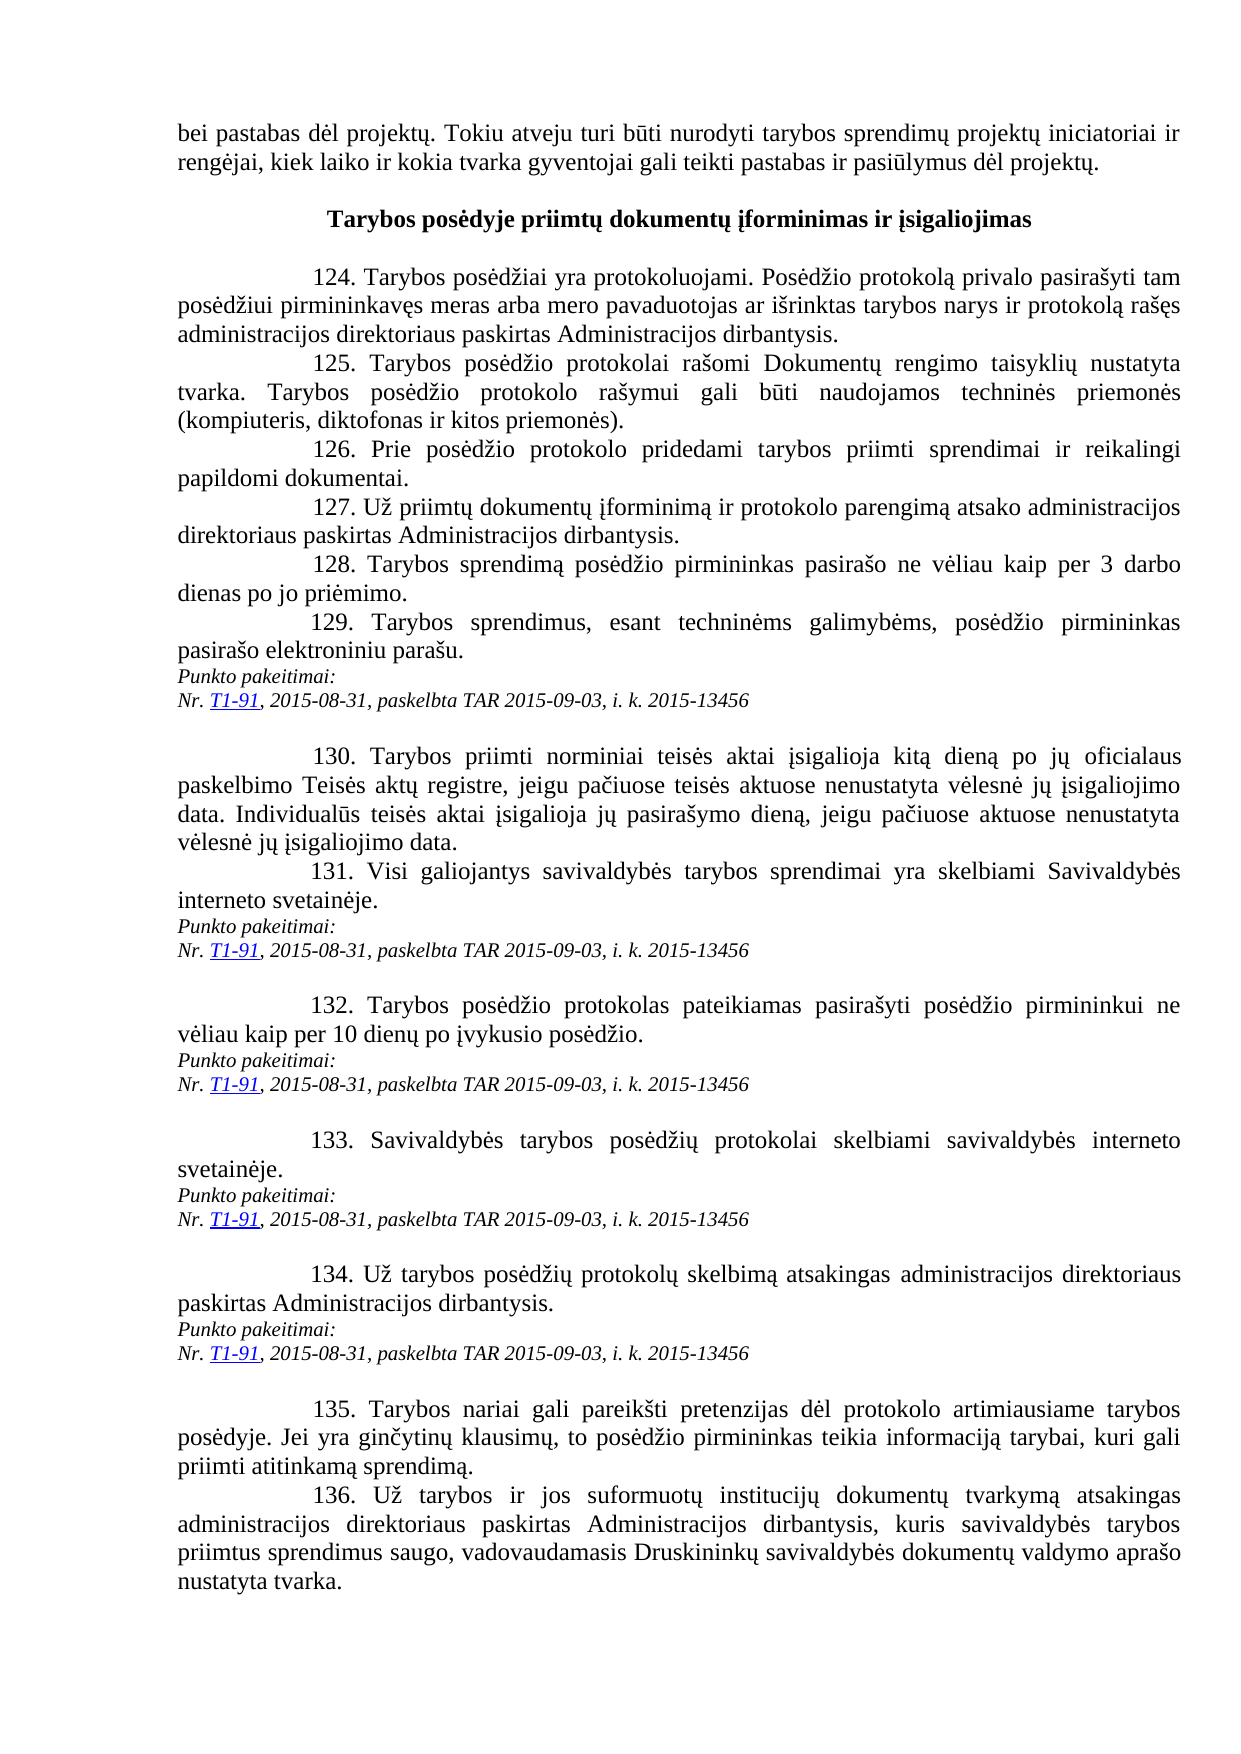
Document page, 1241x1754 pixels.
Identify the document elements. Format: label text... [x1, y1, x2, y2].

text 124. Tarybos posėdžiai yra protokoluojami. Posėdžio protokolą privalo pasirašyti tam posėdžiui pirmininkavęs meras arba mero pavaduotojas ar išrinktas tarybos narys ir protokolą rašęs administracijos direktoriaus paskirtas Administracijos dirbantysis. [177, 262, 1181, 348]
text Nr. T1-91, 2015-08-31, paskelbta TAR 2015-09-03, i. k. 2015-13456 [177, 1207, 1181, 1231]
text 130. Tarybos priimti norminiai teisės aktai įsigalioja kitą dieną po jų oficialaus paskelbimo Teisės aktų registre, jeigu pačiuose teisės aktuose nenustatyta vėlesnė jų įsigaliojimo data. Individualūs teisės aktai įsigalioja jų pasirašymo dieną, jeigu pačiuose aktuose nenustatyta vėlesnė jų įsigaliojimo data. [177, 741, 1181, 856]
text 131. Visi galiojantys savivaldybės tarybos sprendimai yra skelbiami Savivaldybės interneto svetainėje. [177, 856, 1181, 914]
text 128. Tarybos sprendimą posėdžio pirmininkas pasirašo ne vėliau kaip per 3 darbo dienas po jo priėmimo. [177, 549, 1181, 607]
text Nr. T1-91, 2015-08-31, paskelbta TAR 2015-09-03, i. k. 2015-13456 [177, 1072, 1181, 1096]
text Punkto pakeitimai: [177, 1317, 1181, 1341]
text 135. Tarybos nariai gali pareikšti pretenzijas dėl protokolo artimiausiame tarybos posėdyje. Jei yra ginčytinų klausimų, to posėdžio pirmininkas teikia informaciją tarybai, kuri gali priimti atitinkamą sprendimą. [177, 1394, 1181, 1480]
text bei pastabas dėl projektų. Tokiu atveju turi būti nurodyti tarybos sprendimų projektų iniciatoriai ir rengėjai, kiek laiko ir kokia tvarka gyventojai gali teikti pastabas ir pasiūlymus dėl projektų. [177, 118, 1181, 176]
text 133. Savivaldybės tarybos posėdžių protokolai skelbiami savivaldybės interneto svetainėje. [177, 1125, 1181, 1182]
text 134. Už tarybos posėdžių protokolų skelbimą atsakingas administracijos direktoriaus paskirtas Administracijos dirbantysis. [177, 1259, 1181, 1317]
text Nr. T1-91, 2015-08-31, paskelbta TAR 2015-09-03, i. k. 2015-13456 [177, 688, 1181, 712]
text Punkto pakeitimai: [177, 664, 1181, 688]
text Nr. T1-91, 2015-08-31, paskelbta TAR 2015-09-03, i. k. 2015-13456 [177, 938, 1181, 962]
text 136. Už tarybos ir jos suformuotų institucijų dokumentų tvarkymą atsakingas administracijos direktoriaus paskirtas Administracijos dirbantysis, kuris savivaldybės tarybos priimtus sprendimus saugo, vadovaudamasis Druskininkų savivaldybės dokumentų valdymo aprašo nustatyta tvarka. [177, 1480, 1181, 1595]
text Punkto pakeitimai: [177, 914, 1181, 938]
text 127. Už priimtų dokumentų įforminimą ir protokolo parengimą atsako administracijos direktoriaus paskirtas Administracijos dirbantysis. [177, 492, 1181, 549]
text 132. Tarybos posėdžio protokolas pateikiamas pasirašyti posėdžio pirmininkui ne vėliau kaip per 10 dienų po įvykusio posėdžio. [177, 991, 1181, 1048]
text Punkto pakeitimai: [177, 1048, 1181, 1072]
text 129. Tarybos sprendimus, esant techninėms galimybėms, posėdžio pirmininkas pasirašo elektroniniu parašu. [177, 607, 1181, 664]
text Tarybos posėdyje priimtų dokumentų įforminimas ir įsigaliojimas [177, 204, 1181, 233]
text Punkto pakeitimai: [177, 1182, 1181, 1207]
text 126. Prie posėdžio protokolo pridedami tarybos priimti sprendimai ir reikalingi papildomi dokumentai. [177, 434, 1181, 492]
text 125. Tarybos posėdžio protokolai rašomi Dokumentų rengimo taisyklių nustatyta tvarka. Tarybos posėdžio protokolo rašymui gali būti naudojamos techninės priemonės (kompiuteris, diktofonas ir kitos priemonės). [177, 348, 1181, 434]
text Nr. T1-91, 2015-08-31, paskelbta TAR 2015-09-03, i. k. 2015-13456 [177, 1341, 1181, 1365]
